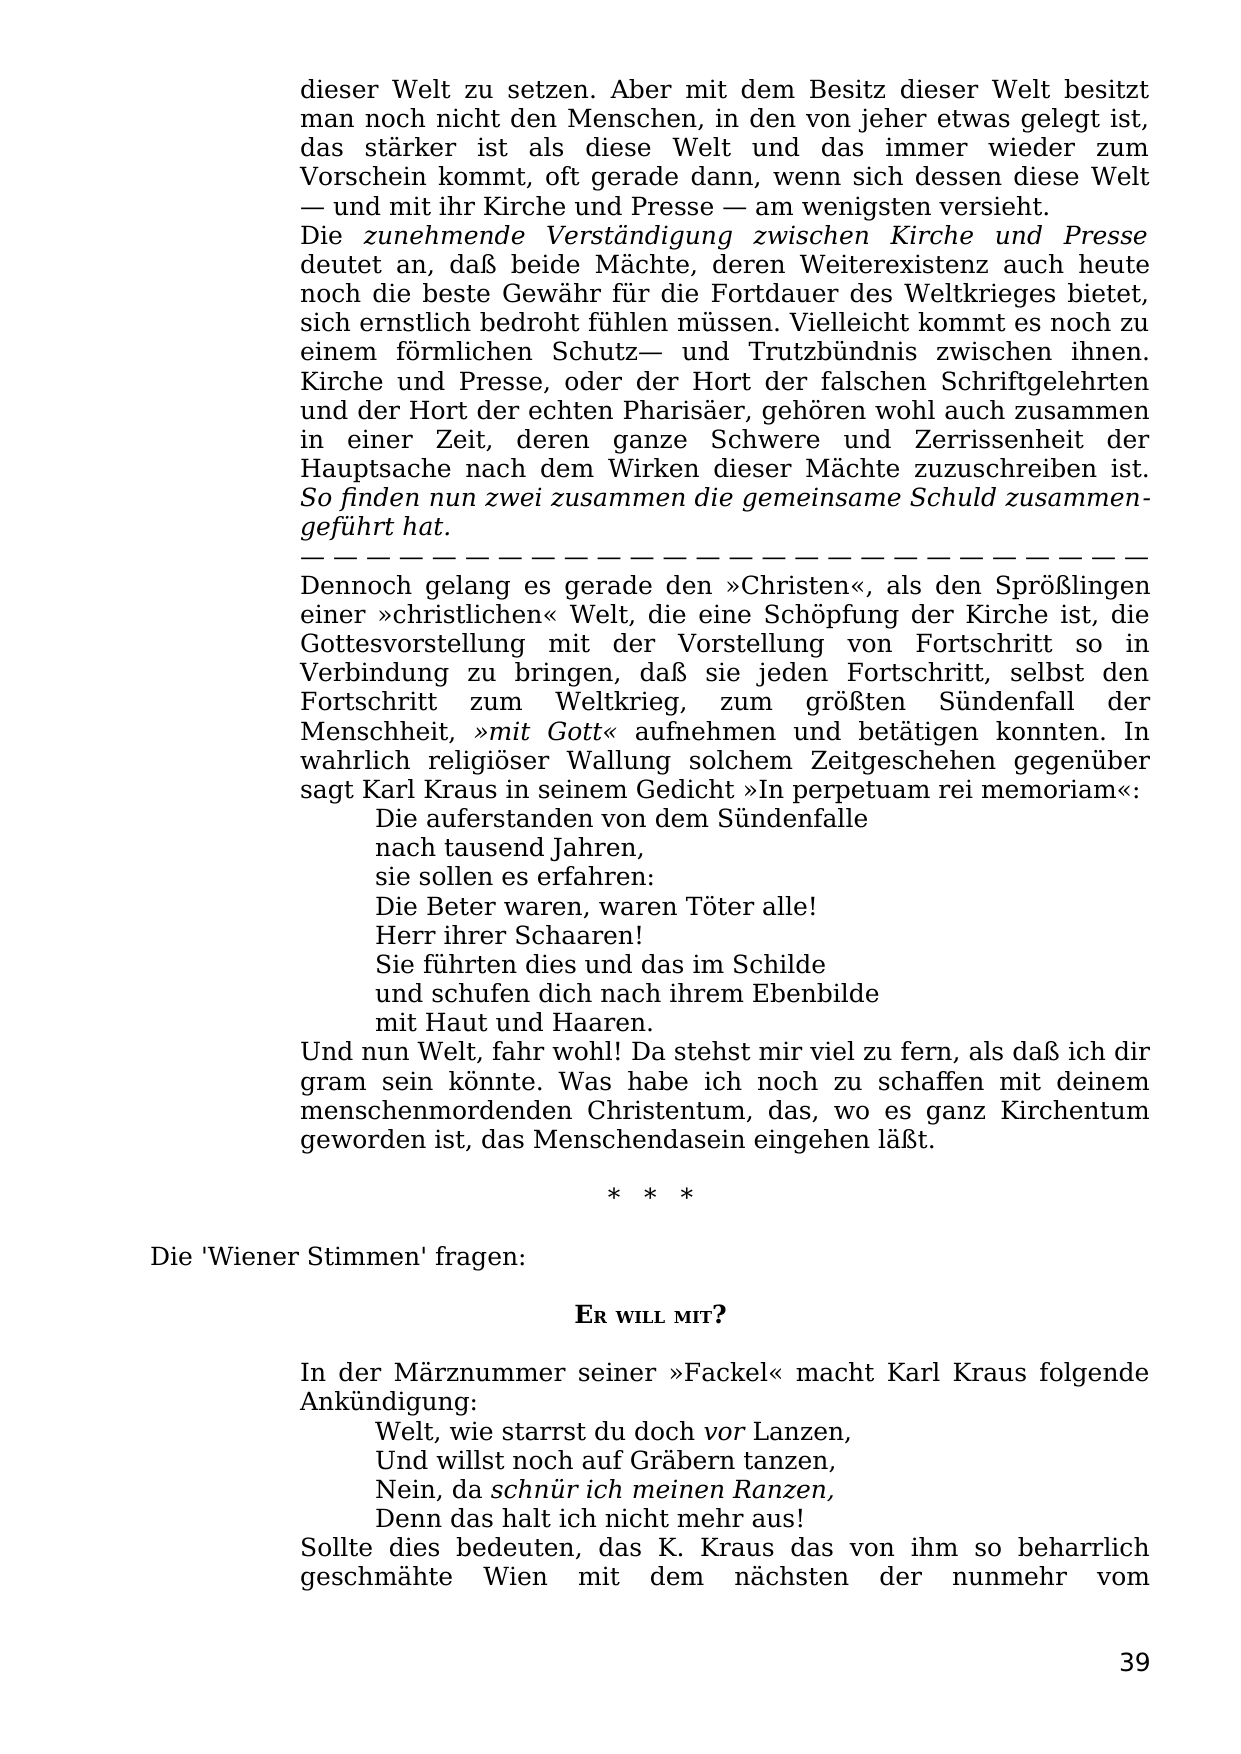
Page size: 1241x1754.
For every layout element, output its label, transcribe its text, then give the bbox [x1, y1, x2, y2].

text Die auferstanden von dem Sündenfalle [300, 804, 1151, 833]
text Denn das halt ich nicht mehr aus! [300, 1504, 1151, 1533]
text In der Märznummer seiner »Fackel« macht Karl Kraus folgende Ankündigung: [300, 1358, 1151, 1417]
text Die zunehmende Verständigung zwischen Kirche und Presse deutet an, daß beide Mächte, deren Weiterexistenz auch heute noch die beste Gewähr für die Fortdauer des Weltkrieges bietet, sich ernstlich bedroht fühlen müssen. Vielleicht kommt es noch zu einem förmlichen Schutz— und Trutzbündnis zwischen ihnen. Kirche und Presse, oder der Hort der falschen Schriftgelehrten und der Hort der echten Pharisäer, gehören wohl auch zusammen in einer Zeit, deren ganze Schwere und Zerrissenheit der Hauptsache nach dem Wirken dieser Mächte zuzuschreiben ist. So finden nun zwei zusammen die gemeinsame Schuld zusammen­ge­führt hat. [300, 221, 1151, 542]
text nach tausend Jahren, [300, 833, 1151, 862]
text Sie führten dies und das im Schilde [300, 950, 1151, 979]
text * * * [150, 1183, 1151, 1212]
text Sollte dies bedeuten, das K. Kraus das von ihm so beharrlich geschmähte Wien mit dem nächsten der nunmehr vom [300, 1533, 1151, 1592]
text — — — — — — — — — — — — — — — — — — — — — — — — — — Dennoch gelang es gerade den »Christen«, als den Sprößlingen einer »christlichen« Welt, die eine Schöpfung der Kirche ist, die Gottesvorstellung mit der Vorstellung von Fortschritt so in Verbindung zu bringen, daß sie jeden Fortschritt, selbst den Fortschritt zum Weltkrieg, zum größten Sündenfall der Menschheit, »mit Gott« aufnehmen und betätigen konnten. In wahrlich religiöser Wallung solchem Zeitgeschehen gegenüber sagt Karl Kraus in seinem Gedicht »In perpetuam rei memoriam«: [300, 542, 1151, 804]
text Er will mit? [150, 1271, 1151, 1329]
text Herr ihrer Schaaren! [300, 921, 1151, 950]
text Und nun Welt, fahr wohl! Da stehst mir viel zu fern, als daß ich dir gram sein könnte. Was habe ich noch zu schaffen mit deinem menschenmordenden Christentum, das, wo es ganz Kirchentum ge­wor­den ist, das Menschendasein eingehen läßt. [300, 1037, 1151, 1154]
text mit Haut und Haaren. [300, 1008, 1151, 1037]
text sie sollen es erfahren: [300, 862, 1151, 892]
text Die 'Wiener Stimmen' fragen: [150, 1242, 1151, 1271]
text Nein, da schnür ich meinen Ranzen, [300, 1475, 1151, 1504]
text Die Beter waren, waren Töter alle! [300, 892, 1151, 921]
text dieser Welt zu setzen. Aber mit dem Besitz dieser Welt besitzt man noch nicht den Menschen, in den von jeher etwas gelegt ist, das stärker ist als diese Welt und das immer wieder zum Vorschein kommt, oft gerade dann, wenn sich dessen diese Welt — und mit ihr Kirche und Presse — am wenigsten versieht. [300, 75, 1151, 221]
text Welt, wie starrst du doch vor Lanzen, [300, 1417, 1151, 1446]
text Und willst noch auf Gräbern tanzen, [300, 1446, 1151, 1475]
text und schufen dich nach ihrem Ebenbilde [300, 979, 1151, 1008]
